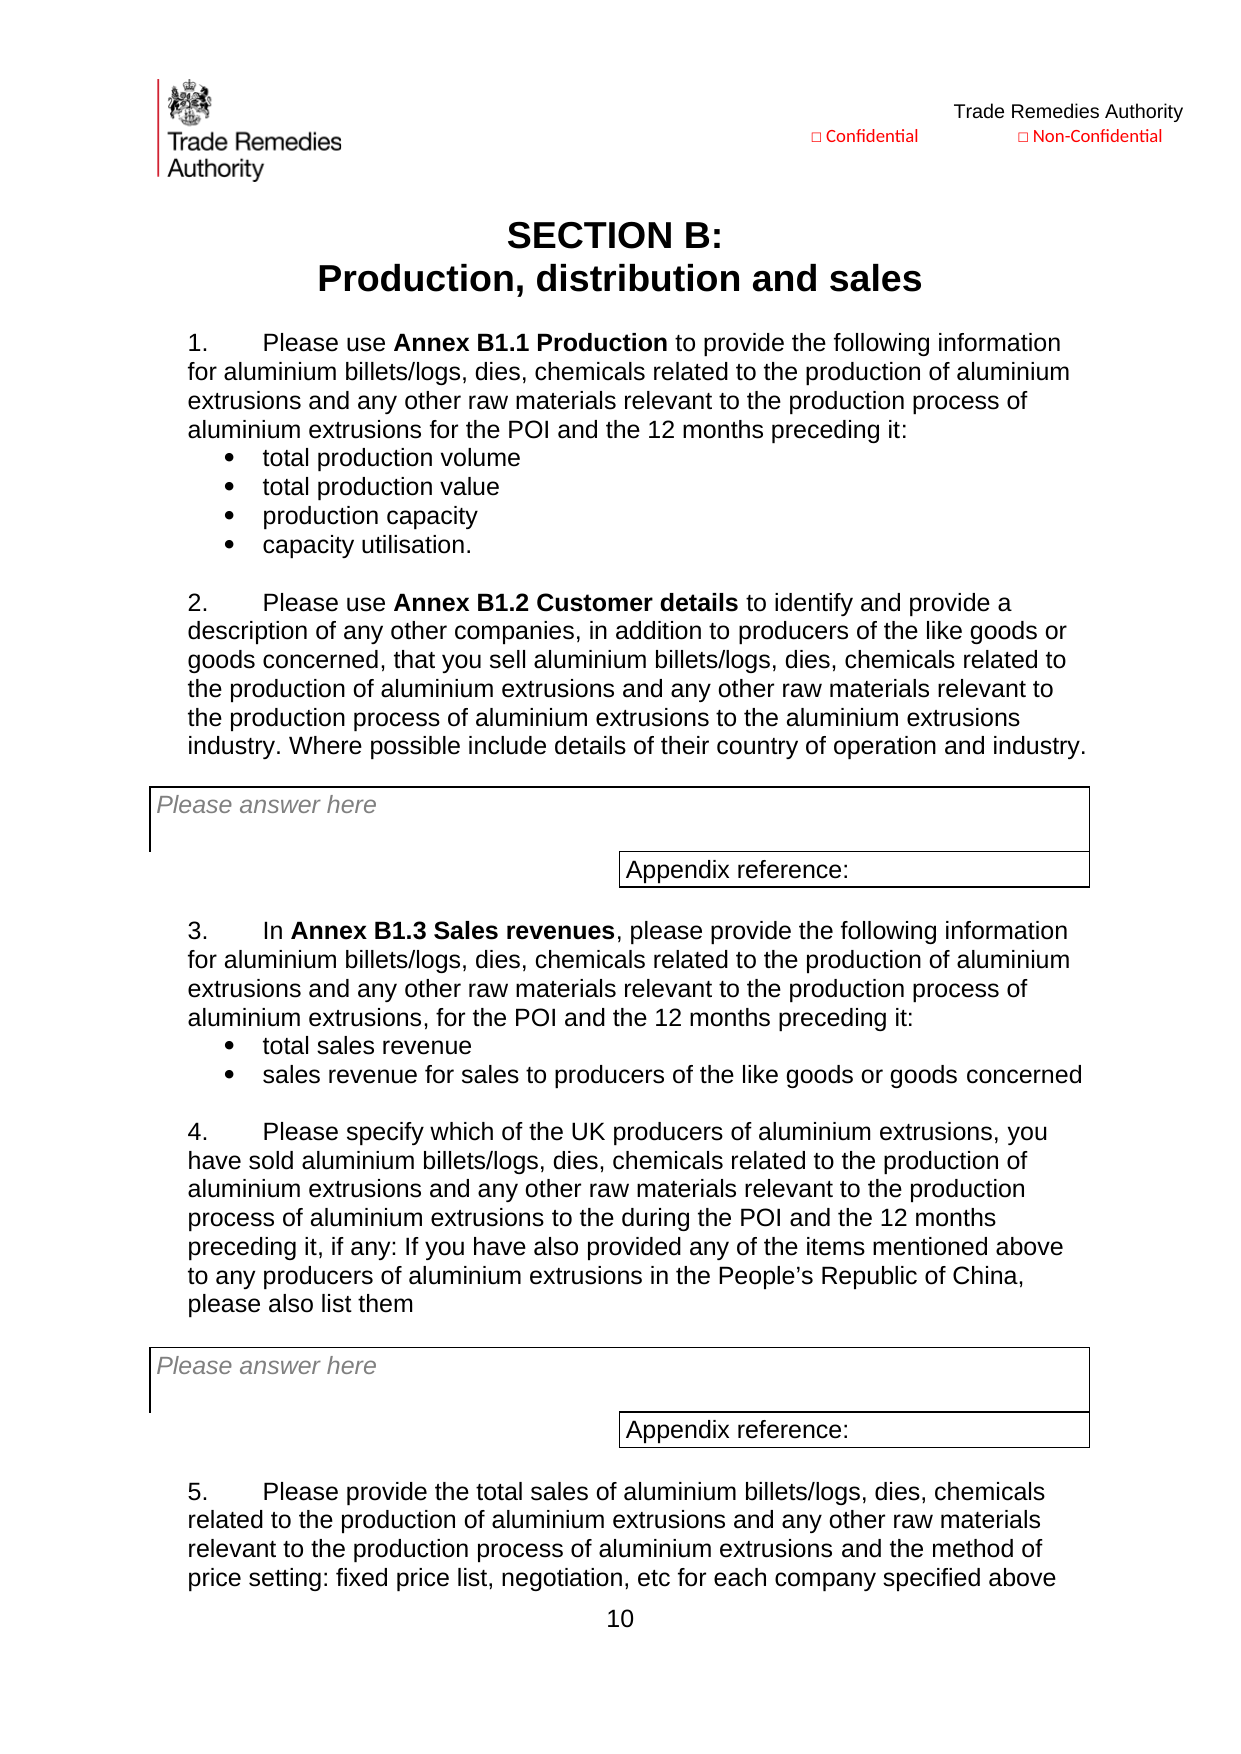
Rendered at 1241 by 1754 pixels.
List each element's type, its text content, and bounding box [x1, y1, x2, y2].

list total sales revenue [225, 1031, 1090, 1060]
list production capacity [225, 501, 1090, 530]
table_cell Appendix reference: [620, 852, 1089, 886]
list Please specify which of the UK producers of aluminium extrusions, you have sold aluminium billets/logs, dies, chemicals related to the production of aluminium extrusions and any other raw materials relevant to the production process of aluminium extrusions to the during the POI and the 12 months preceding it, if any: If you have also provided any of the items mentioned above to any producers of aluminium extrusions in the People’s Republic of China, please also list them [187, 1117, 1090, 1318]
list Please use Annex B1.1 Production to provide the following information for aluminium billets/logs, dies, chemicals related to the production of aluminium extrusions and any other raw materials relevant to the production process of aluminium extrusions for the POI and the 12 months preceding it: [187, 328, 1090, 443]
table_header Please answer here [151, 788, 1089, 851]
list In Annex B1.3 Sales revenues, please provide the following information for aluminium billets/logs, dies, chemicals related to the production of aluminium extrusions and any other raw materials relevant to the production process of aluminium extrusions, for the POI and the 12 months preceding it: [187, 916, 1090, 1031]
list Please provide the total sales of aluminium billets/logs, dies, chemicals related to the production of aluminium extrusions and any other raw materials relevant to the production process of aluminium extrusions and the method of price setting: fixed price list, negotiation, etc for each company specified above [187, 1477, 1090, 1592]
table_cell [150, 1413, 619, 1447]
list total production value [225, 472, 1090, 501]
list Please use Annex B1.2 Customer details to identify and provide a description of any other companies, in addition to producers of the like goods or goods concerned, that you sell aluminium billets/logs, dies, chemicals related to the production of aluminium extrusions and any other raw materials relevant to the production process of aluminium extrusions to the aluminium extrusions industry. Where possible include details of their country of operation and industry. [187, 588, 1090, 760]
subtitle SECTION B: Production, distribution and sales [150, 213, 1090, 300]
list sales revenue for sales to producers of the like goods or goods concerned [225, 1060, 1090, 1089]
table_cell [150, 852, 619, 886]
list total production volume [225, 443, 1090, 472]
table_cell Appendix reference: [620, 1413, 1089, 1447]
table_header Please answer here [151, 1348, 1089, 1411]
list capacity utilisation. [225, 530, 1090, 559]
